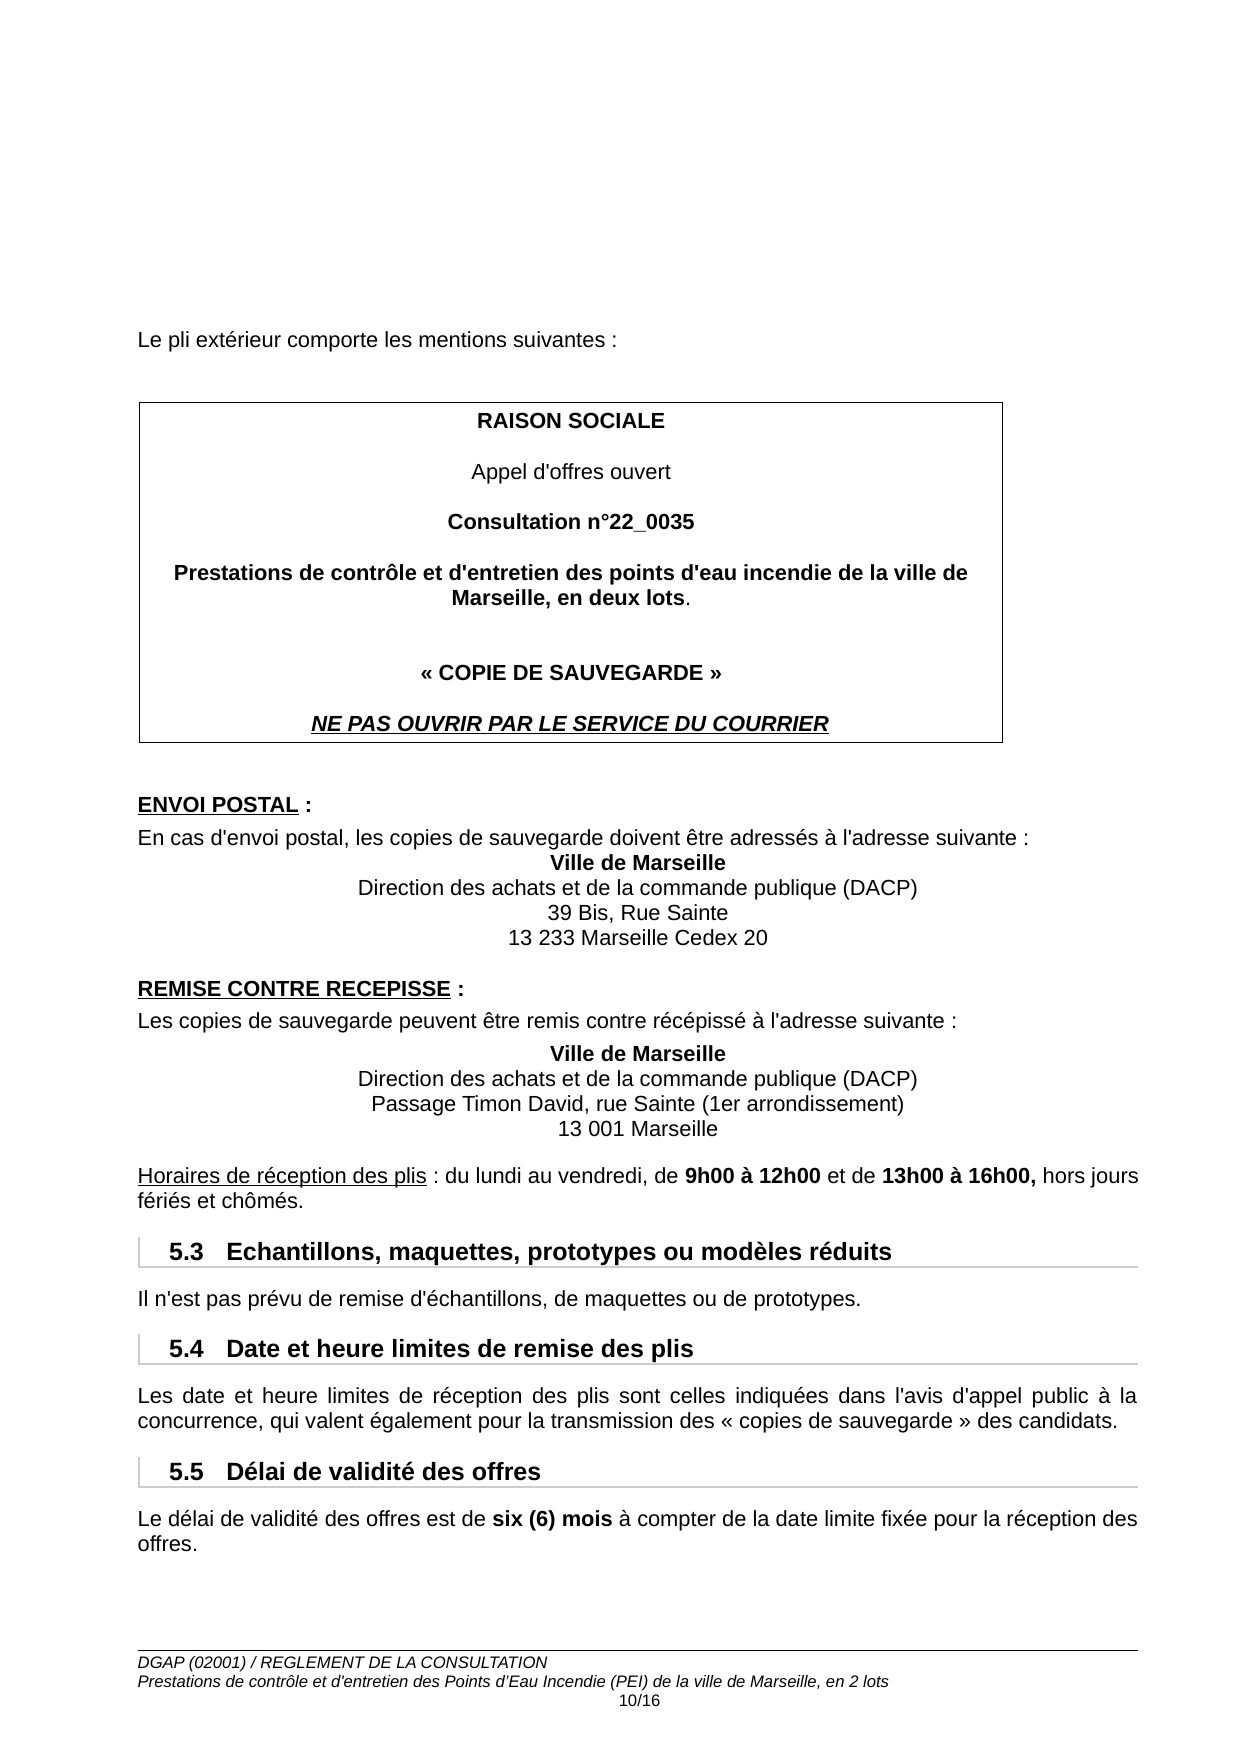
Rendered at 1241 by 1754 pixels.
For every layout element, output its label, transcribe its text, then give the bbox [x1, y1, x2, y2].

text Horaires de réception des plis : du lundi au vendredi, de 9h00 à 12h00 et de 13h00 à 16h00, hors jours fériés et chômés. [137, 1163, 1138, 1213]
text Il n'est pas prévu de remise d'échantillons, de maquettes ou de prototypes. [137, 1286, 1138, 1311]
subtitle Délai de validité des offres [140, 1457, 1138, 1486]
text 39 Bis, Rue Sainte [137, 900, 1138, 925]
text Les date et heure limites de réception des plis sont celles indiquées dans l'avis d'appel public à la concurrence, qui valent également pour la transmission des « copies de sauvegarde » des candidats. [137, 1383, 1138, 1433]
text Direction des achats et de la commande publique (DACP) [137, 875, 1138, 900]
text Direction des achats et de la commande publique (DACP) [137, 1066, 1138, 1091]
subtitle Echantillons, maquettes, prototypes ou modèles réduits [140, 1237, 1138, 1266]
text ENVOI POSTAL : [137, 792, 1138, 817]
text Passage Timon David, rue Sainte (1er arrondissement) [137, 1091, 1138, 1116]
text Le délai de validité des offres est de six (6) mois à compter de la date limite fixée pour la réception des offres. [137, 1506, 1138, 1556]
text Ville de Marseille [137, 850, 1138, 875]
text 13 001 Marseille [137, 1116, 1138, 1141]
text 13 233 Marseille Cedex 20 [137, 925, 1138, 951]
text Ville de Marseille [137, 1041, 1138, 1066]
text Les copies de sauvegarde peuvent être remis contre récépissé à l'adresse suivante : [137, 1008, 1138, 1033]
text REMISE CONTRE RECEPISSE : [137, 976, 1138, 1001]
table_header RAISON SOCIALE Appel d'offres ouvert Consultation n°22_0035 Prestations de contrôle et d'entretien des points d'eau incendie de la ville de Marseille, en deux lots. « COPIE DE SAUVEGARDE » NE PAS OUVRIR PAR LE SERVICE DU COURRIER [140, 403, 1002, 742]
text En cas d'envoi postal, les copies de sauvegarde doivent être adressés à l'adresse suivante : [137, 824, 1138, 850]
text Le pli extérieur comporte les mentions suivantes : [137, 327, 1138, 352]
subtitle Date et heure limites de remise des plis [140, 1334, 1138, 1363]
